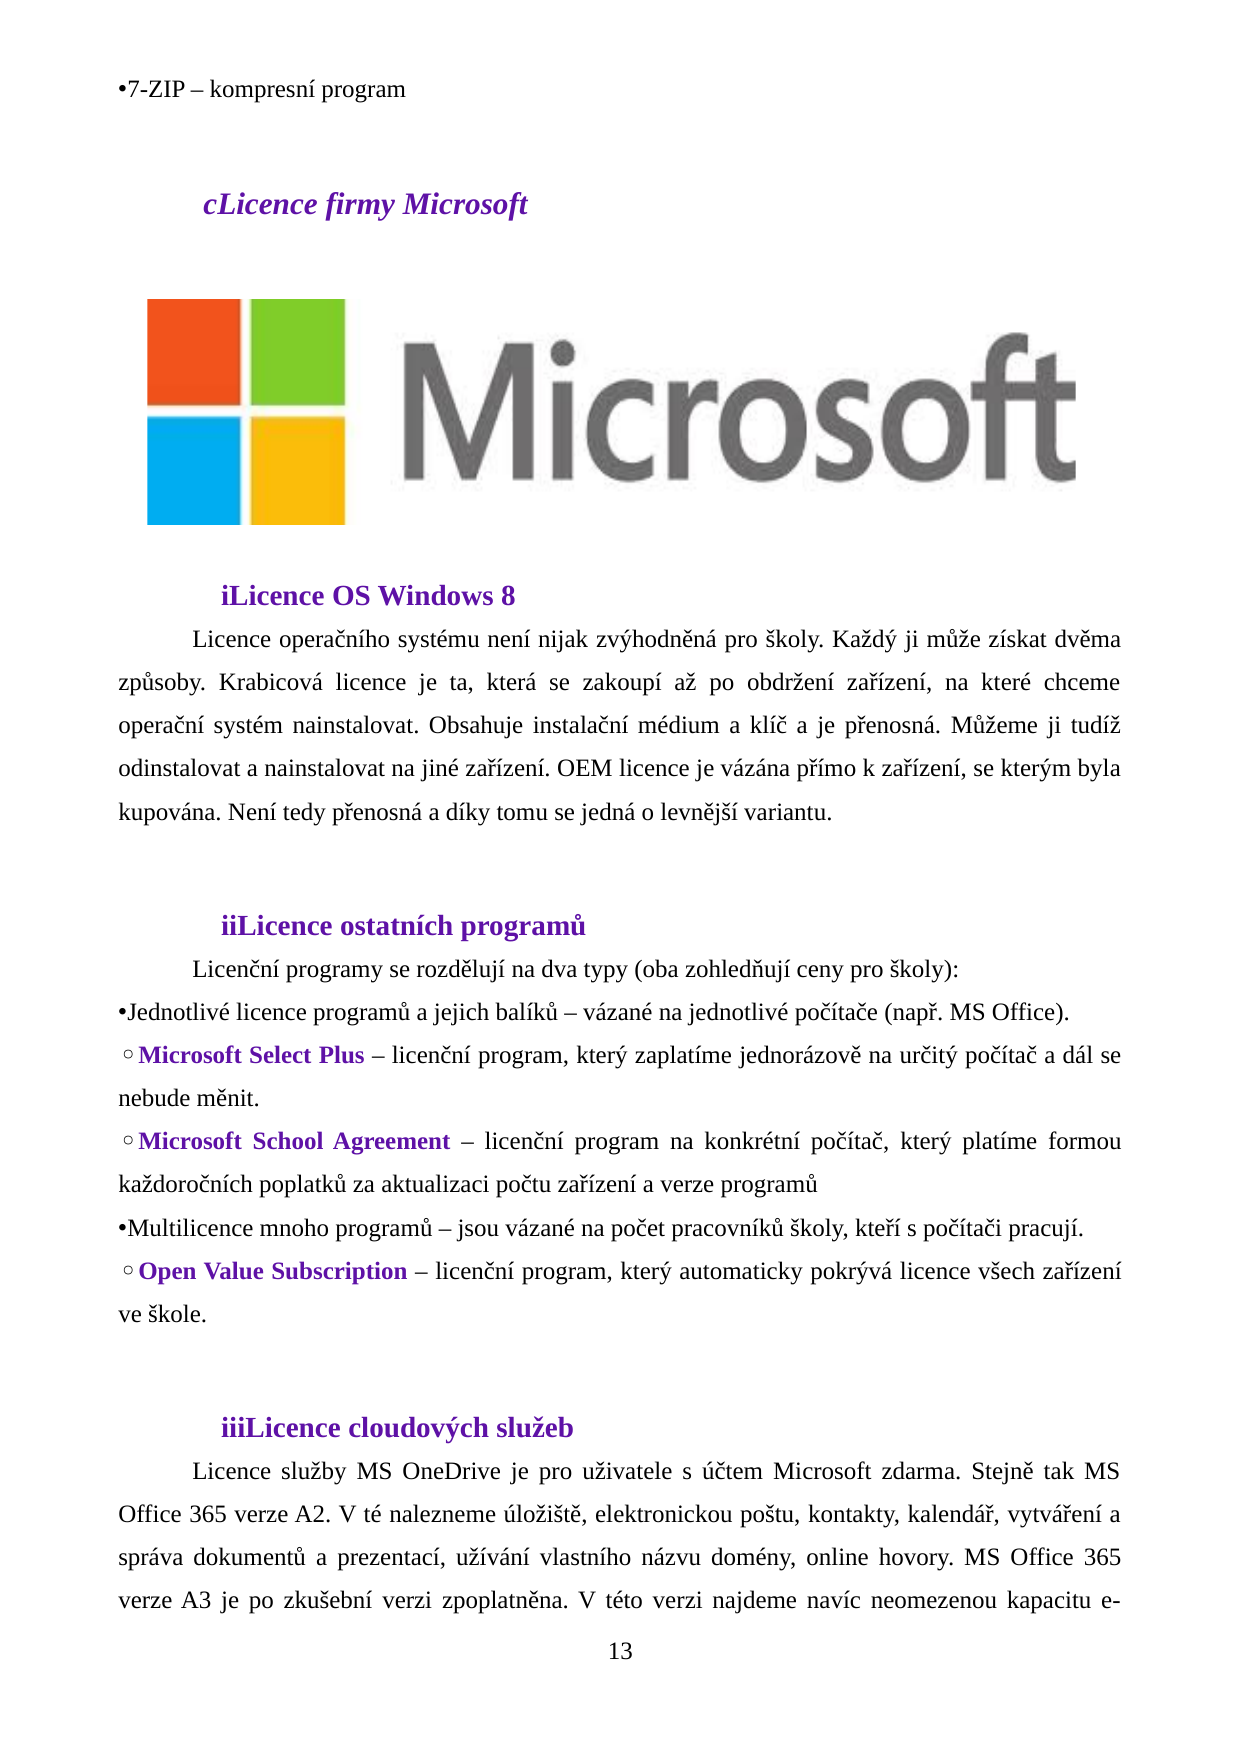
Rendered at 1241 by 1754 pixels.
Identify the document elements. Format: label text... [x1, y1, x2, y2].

text Licence operačního systému není nijak zvýhodněná pro školy. Každý ji může získat dvěma způsoby. Krabicová licence je ta, která se zakoupí až po obdržení zařízení, na které chceme operační systém nainstalovat. Obsahuje instalační médium a klíč a je přenosná. Můžeme ji tudíž odinstalovat a nainstalovat na jiné zařízení. OEM licence je vázána přímo k zařízení, se kterým byla kupována. Není tedy přenosná a díky tomu se jedná o levnější variantu. [118, 624, 1122, 825]
list Multilicence mnoho programů – jsou vázané na počet pracovníků školy, kteří s počítači pracují. [118, 1213, 1122, 1241]
list Jednotlivé licence programů a jejich balíků – vázané na jednotlivé počítače (např. MS Office). [118, 997, 1122, 1026]
subtitle Licence ostatních programů [221, 908, 1122, 941]
subtitle Licence firmy Microsoft [203, 185, 1122, 221]
list 7-ZIP – kompresní program [118, 74, 1122, 102]
list Microsoft School Agreement – licenční program na konkrétní počítač, který platíme formou každoročních poplatků za aktualizaci počtu zařízení a verze programů [118, 1126, 1122, 1198]
text Licence služby MS OneDrive je pro uživatele s účtem Microsoft zdarma. Stejně tak MS Office 365 verze A2. V té nalezneme úložiště, elektronickou poštu, kontakty, kalendář, vytváření a správa dokumentů a prezentací, užívání vlastního názvu domény, online hovory. MS Office 365 verze A3 je po zkušební verzi zpoplatněna. V této verzi najdeme navíc neomezenou kapacitu e- [118, 1456, 1122, 1614]
text Licenční programy se rozdělují na dva typy (oba zohledňují ceny pro školy): [118, 954, 1122, 983]
subtitle Licence OS Windows 8 [221, 578, 1122, 612]
subtitle Licence cloudových služeb [221, 1410, 1122, 1444]
list Microsoft Select Plus – licenční program, který zaplatíme jednorázově na určitý počítač a dál se nebude měnit. [118, 1040, 1122, 1112]
list Open Value Subscription – licenční program, který automaticky pokrývá licence všech zařízení ve škole. [118, 1256, 1122, 1328]
